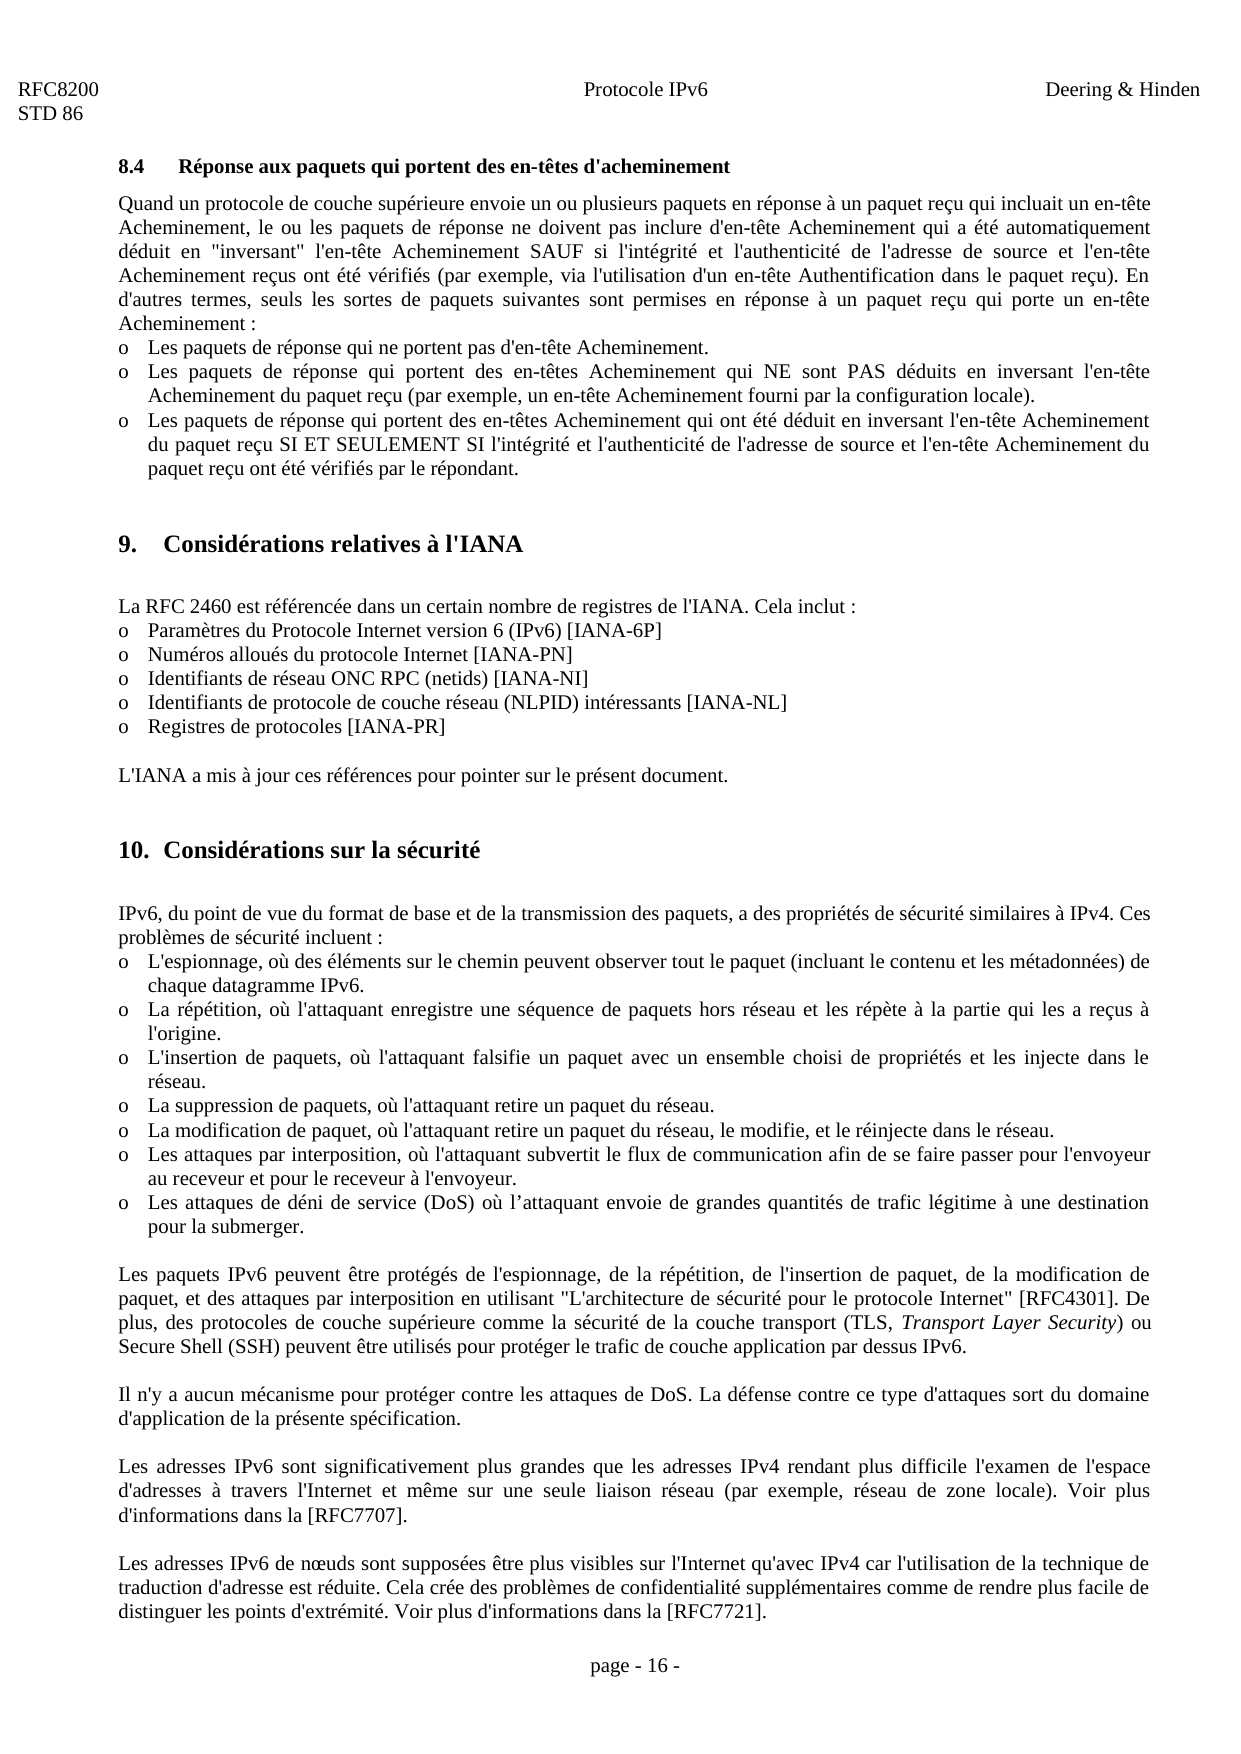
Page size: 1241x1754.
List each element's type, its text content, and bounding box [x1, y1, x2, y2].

text o La répétition, où l'attaquant enregistre une séquence de paquets hors réseau et les répète à la partie qui les a reçus à l'origine. [118, 997, 1152, 1045]
text o Registres de protocoles [IANA-PR] [118, 714, 1152, 738]
text Il n'y a aucun mécanisme pour protéger contre les attaques de DoS. La défense contre ce type d'attaques sort du domaine d'application de la présente spécification. [118, 1382, 1152, 1430]
text o L'insertion de paquets, où l'attaquant falsifie un paquet avec un ensemble choisi de propriétés et les injecte dans le réseau. [118, 1045, 1152, 1093]
text o La suppression de paquets, où l'attaquant retire un paquet du réseau. [118, 1093, 1152, 1117]
subtitle 8.4 Réponse aux paquets qui portent des en-têtes d'acheminement [118, 154, 1152, 178]
text La RFC 2460 est référencée dans un certain nombre de registres de l'IANA. Cela inclut : [118, 594, 1152, 618]
subtitle 10. Considérations sur la sécurité [118, 836, 1152, 864]
text o La modification de paquet, où l'attaquant retire un paquet du réseau, le modifie, et le réinjecte dans le réseau. [118, 1117, 1152, 1142]
subtitle 9. Considérations relatives à l'IANA [118, 529, 1152, 557]
text o Identifiants de réseau ONC RPC (netids) [IANA-NI] [118, 666, 1152, 690]
text L'IANA a mis à jour ces références pour pointer sur le présent document. [118, 762, 1152, 787]
text o Les paquets de réponse qui ne portent pas d'en-tête Acheminement. [118, 335, 1152, 359]
text Quand un protocole de couche supérieure envoie un ou plusieurs paquets en réponse à un paquet reçu qui incluait un en-tête Acheminement, le ou les paquets de réponse ne doivent pas inclure d'en-tête Acheminement qui a été automatiquement déduit en "inversant" l'en-tête Acheminement SAUF si l'intégrité et l'authenticité de l'adresse de source et l'en-tête Acheminement reçus ont été vérifiés (par exemple, via l'utilisation d'un en-tête Authentification dans le paquet reçu). En d'autres termes, seuls les sortes de paquets suivantes sont permises en réponse à un paquet reçu qui porte un en-tête Acheminement : [118, 191, 1152, 335]
text Les paquets IPv6 peuvent être protégés de l'espionnage, de la répétition, de l'insertion de paquet, de la modification de paquet, et des attaques par interposition en utilisant "L'architecture de sécurité pour le protocole Internet" [RFC4301]. De plus, des protocoles de couche supérieure comme la sécurité de la couche transport (TLS, Transport Layer Security) ou Secure Shell (SSH) peuvent être utilisés pour protéger le trafic de couche application par dessus IPv6. [118, 1262, 1152, 1358]
text o Numéros alloués du protocole Internet [IANA-PN] [118, 642, 1152, 666]
text o L'espionnage, où des éléments sur le chemin peuvent observer tout le paquet (incluant le contenu et les métadonnées) de chaque datagramme IPv6. [118, 949, 1152, 997]
text Les adresses IPv6 de nœuds sont supposées être plus visibles sur l'Internet qu'avec IPv4 car l'utilisation de la technique de traduction d'adresse est réduite. Cela crée des problèmes de confidentialité supplémentaires comme de rendre plus facile de distinguer les points d'extrémité. Voir plus d'informations dans la [RFC7721]. [118, 1551, 1152, 1623]
text o Les paquets de réponse qui portent des en-têtes Acheminement qui NE sont PAS déduits en inversant l'en-tête Acheminement du paquet reçu (par exemple, un en-tête Acheminement fourni par la configuration locale). [118, 359, 1152, 407]
text IPv6, du point de vue du format de base et de la transmission des paquets, a des propriétés de sécurité similaires à IPv4. Ces problèmes de sécurité incluent : [118, 901, 1152, 949]
text o Les attaques par interposition, où l'attaquant subvertit le flux de communication afin de se faire passer pour l'envoyeur au receveur et pour le receveur à l'envoyeur. [118, 1142, 1152, 1190]
text o Identifiants de protocole de couche réseau (NLPID) intéressants [IANA-NL] [118, 690, 1152, 714]
text o Les attaques de déni de service (DoS) où l’attaquant envoie de grandes quantités de trafic légitime à une destination pour la submerger. [118, 1190, 1152, 1238]
text o Les paquets de réponse qui portent des en-têtes Acheminement qui ont été déduit en inversant l'en-tête Acheminement du paquet reçu SI ET SEULEMENT SI l'intégrité et l'authenticité de l'adresse de source et l'en-tête Acheminement du paquet reçu ont été vérifiés par le répondant. [118, 407, 1152, 480]
text Les adresses IPv6 sont significativement plus grandes que les adresses IPv4 rendant plus difficile l'examen de l'espace d'adresses à travers l'Internet et même sur une seule liaison réseau (par exemple, réseau de zone locale). Voir plus d'informations dans la [RFC7707]. [118, 1454, 1152, 1527]
text o Paramètres du Protocole Internet version 6 (IPv6) [IANA-6P] [118, 618, 1152, 642]
